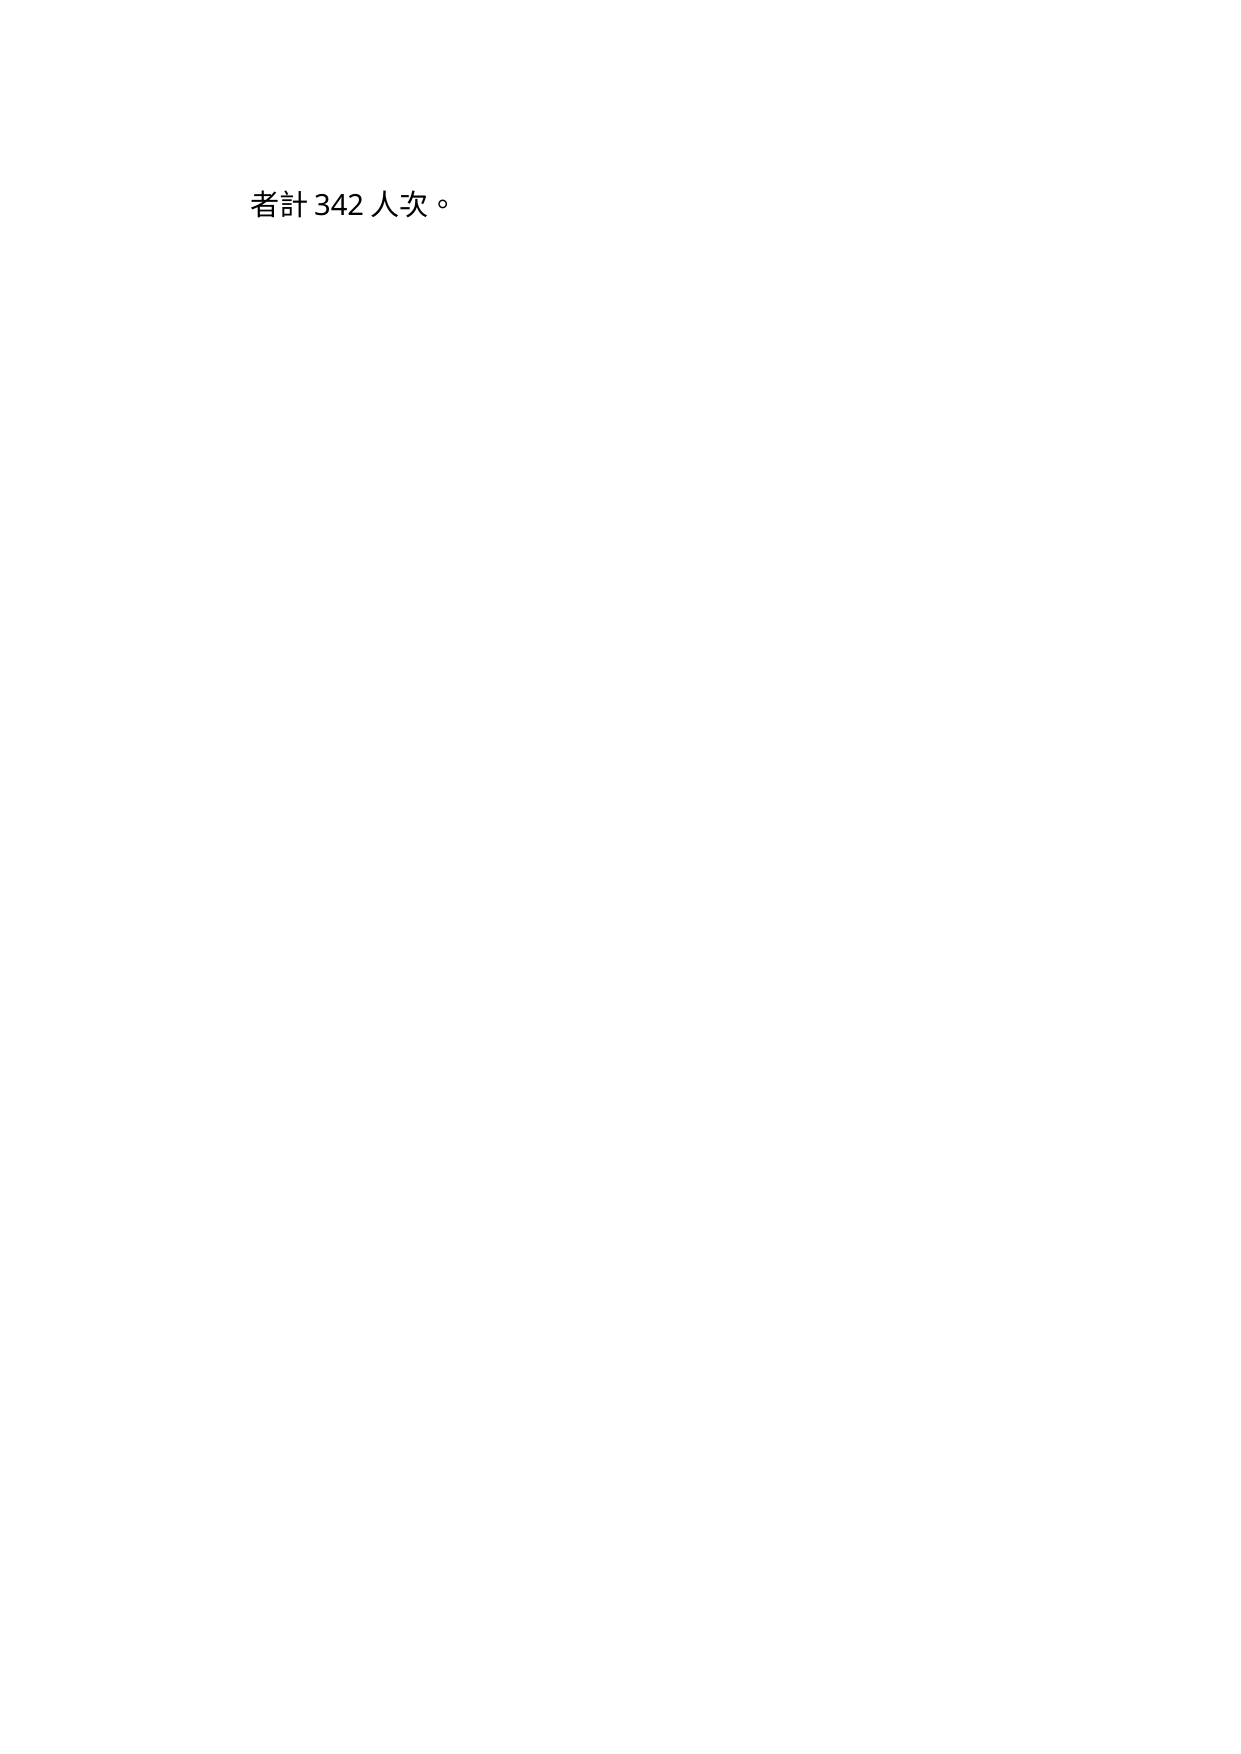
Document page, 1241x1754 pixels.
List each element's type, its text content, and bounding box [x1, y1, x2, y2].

text 者計342人次。 [250, 163, 1092, 242]
